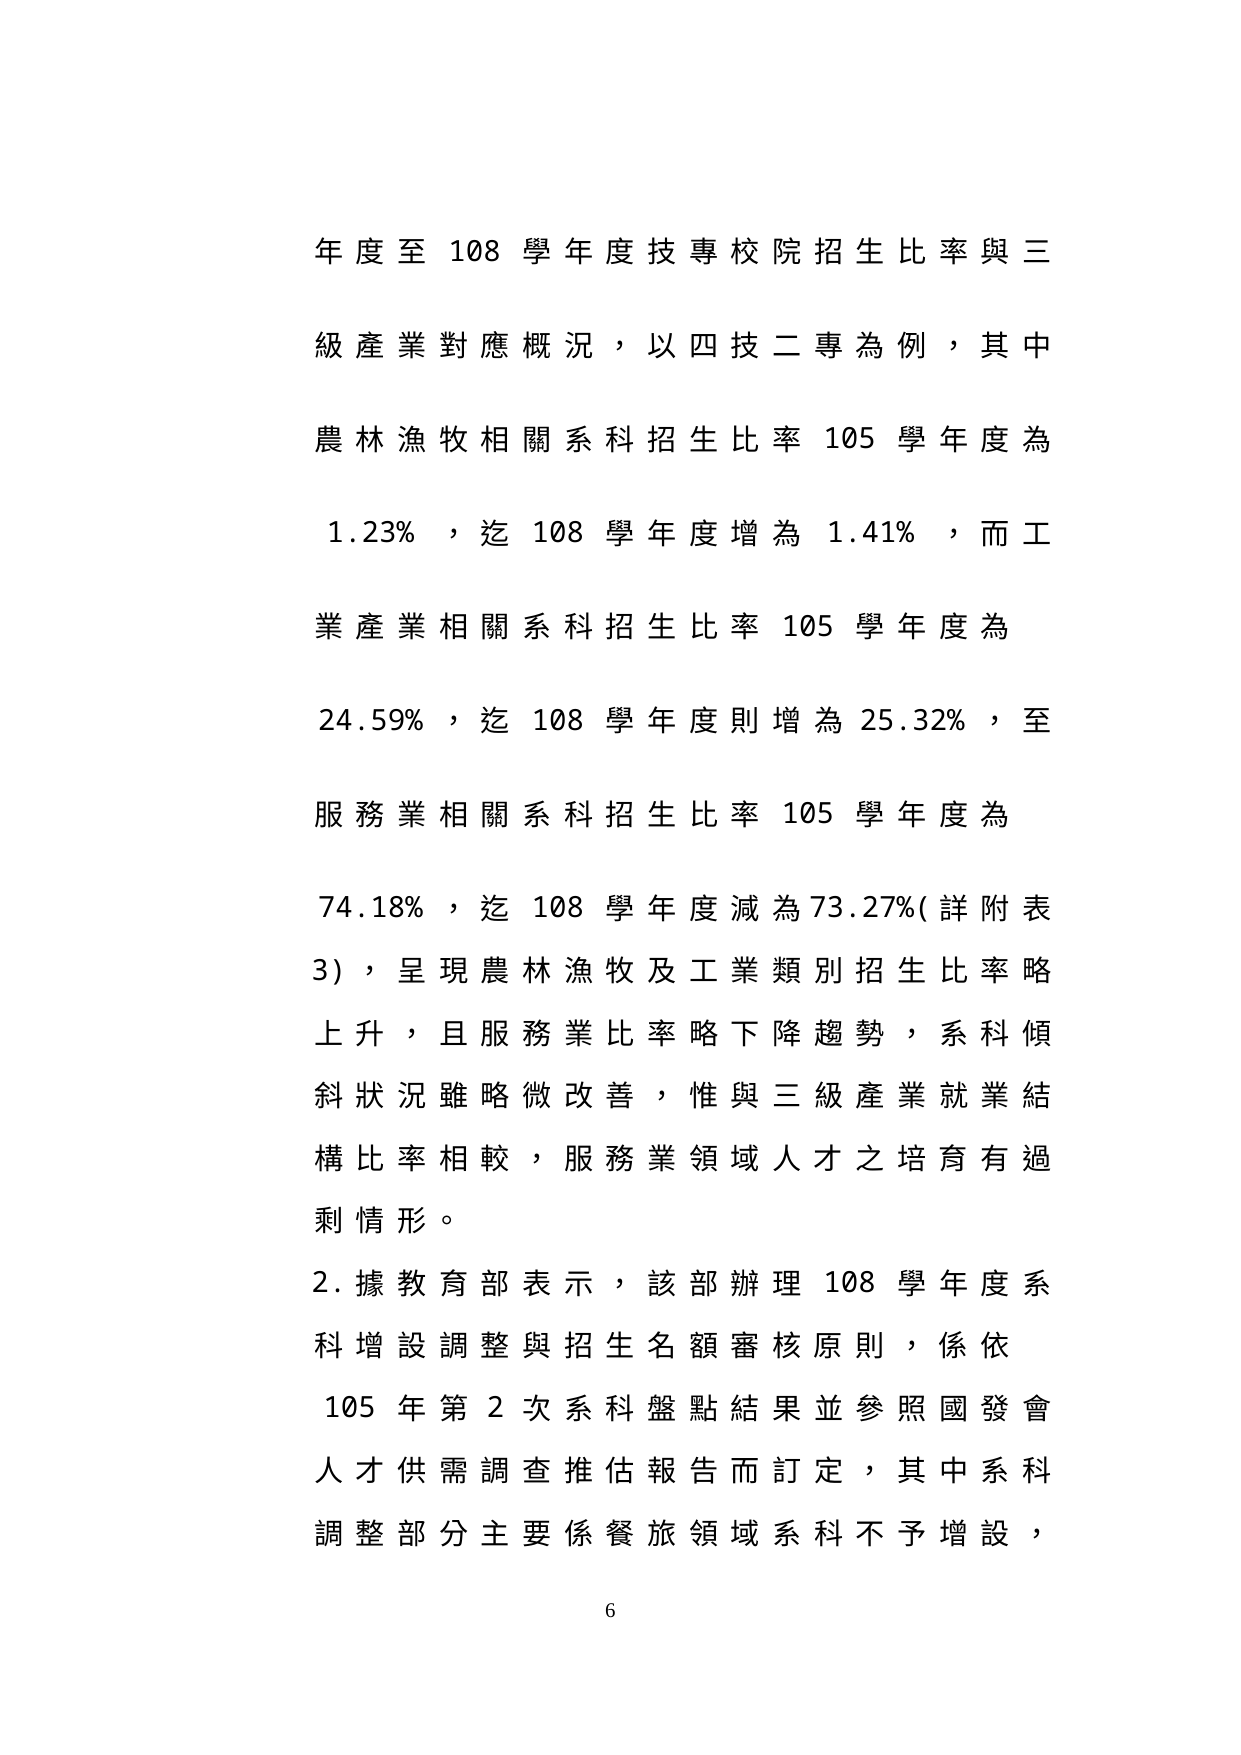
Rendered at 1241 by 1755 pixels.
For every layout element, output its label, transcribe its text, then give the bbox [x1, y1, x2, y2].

text 2.據教育部表示，該部辦理108學年度系科增設調整與招生名額審核原則，係依105年第2次系科盤點結果並參照國發會人才供需調查推估報告而訂定，其中系科調整部分主要係餐旅領域系科不予增設， [271, 1240, 1058, 1552]
text 1.為了解產業缺工情形及人力結構培育狀況，政府於第2期技職教育再造計畫訂有「系科調整」策略，而據102學年度盤點技專校院系科設置與產業端對應結果顯示，得出服務業領域供給偏高、工農類供給偏低，未符應產業需求之結論；是以，政府除於第2期技職教育再造計畫優先補助技專校院調整、設置與製造業或重點產業類科相關科系外，並於104年訂定技術及職業教育法及修訂專科以上學校總量發展規模與資源條件標準等相關法規，為系科調整對應產業需求提供法制依據，且教育部亦賡續將「縮短學用落差，培育未來技職人才」列為106年度至109年度之中程施政計畫項目，期以政策引導技專校院系科及名額漸進調整。而據教育部提供105學年度至108學年度技專校院招生比率與三級產業對應概況，以四技二專為例，其中農林漁牧相關系科招生比率105學年度為1.23%，迄108學年度增為1.41%，而工業產業相關系科招生比率105學年度為24.59%，迄108學年度則增為25.32%，至服務業相關系科招生比率105學年度為74.18%，迄108學年度減為73.27%(詳附表3)，呈現農林漁牧及工業類別招生比率略上升，且服務業比率略下降趨勢，系科傾斜狀況雖略微改善，惟與三級產業就業結構比率相較，服務業領域人才之培育有過剩情形。 [271, 177, 1058, 1240]
